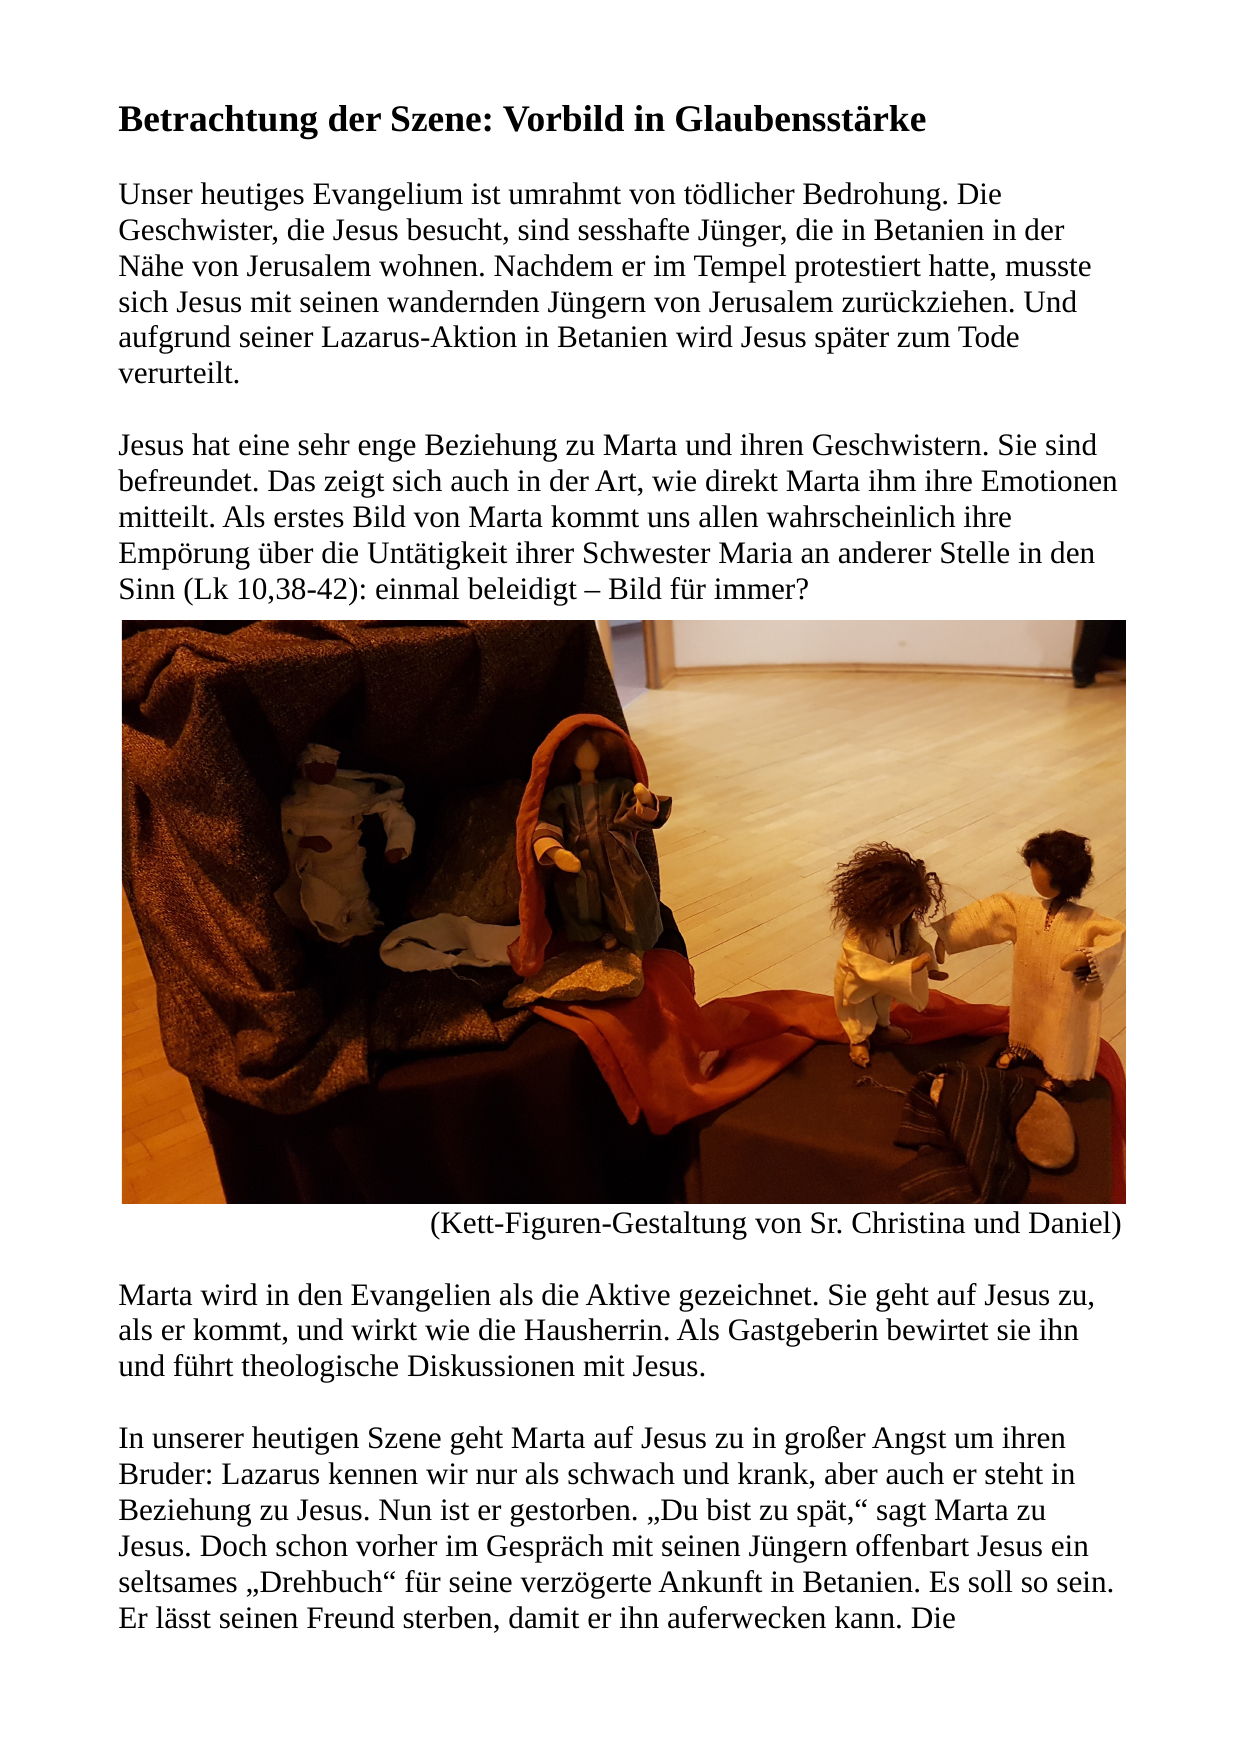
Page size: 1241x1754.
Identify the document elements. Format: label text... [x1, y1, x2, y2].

text In unserer heutigen Szene geht Marta auf Jesus zu in großer Angst um ihren Bruder: Lazarus kennen wir nur als schwach und krank, aber auch er steht in Beziehung zu Jesus. Nun ist er gestorben. „Du bist zu spät,“ sagt Marta zu Jesus. Doch schon vorher im Gespräch mit seinen Jüngern offenbart Jesus ein seltsames „Drehbuch“ für seine verzögerte Ankunft in Betanien. Es soll so sein. Er lässt seinen Freund sterben, damit er ihn auferwecken kann. Die [118, 1419, 1122, 1635]
text Marta wird in den Evangelien als die Aktive gezeichnet. Sie geht auf Jesus zu, als er kommt, und wirkt wie die Hausherrin. Als Gastgeberin bewirtet sie ihn und führt theologische Diskussionen mit Jesus. [118, 1276, 1122, 1383]
text (Kett-Figuren-Gestaltung von Sr. Christina und Daniel) [118, 606, 1122, 1240]
text Jesus hat eine sehr enge Beziehung zu Marta und ihren Geschwistern. Sie sind befreundet. Das zeigt sich auch in der Art, wie direkt Marta ihm ihre Emotionen mitteilt. Als erstes Bild von Marta kommt uns allen wahrscheinlich ihre Empörung über die Untätigkeit ihrer Schwester Maria an anderer Stelle in den Sinn (Lk 10,38-42): einmal beleidigt – Bild für immer? [118, 427, 1122, 606]
text Betrachtung der Szene: Vorbild in Glaubensstärke [118, 96, 1122, 139]
text Unser heutiges Evangelium ist umrahmt von tödlicher Bedrohung. Die Geschwister, die Jesus besucht, sind sesshafte Jünger, die in Betanien in der Nähe von Jerusalem wohnen. Nachdem er im Tempel protestiert hatte, musste sich Jesus mit seinen wandernden Jüngern von Jerusalem zurückziehen. Und aufgrund seiner Lazarus-Aktion in Betanien wird Jesus später zum Tode verurteilt. [118, 175, 1122, 391]
